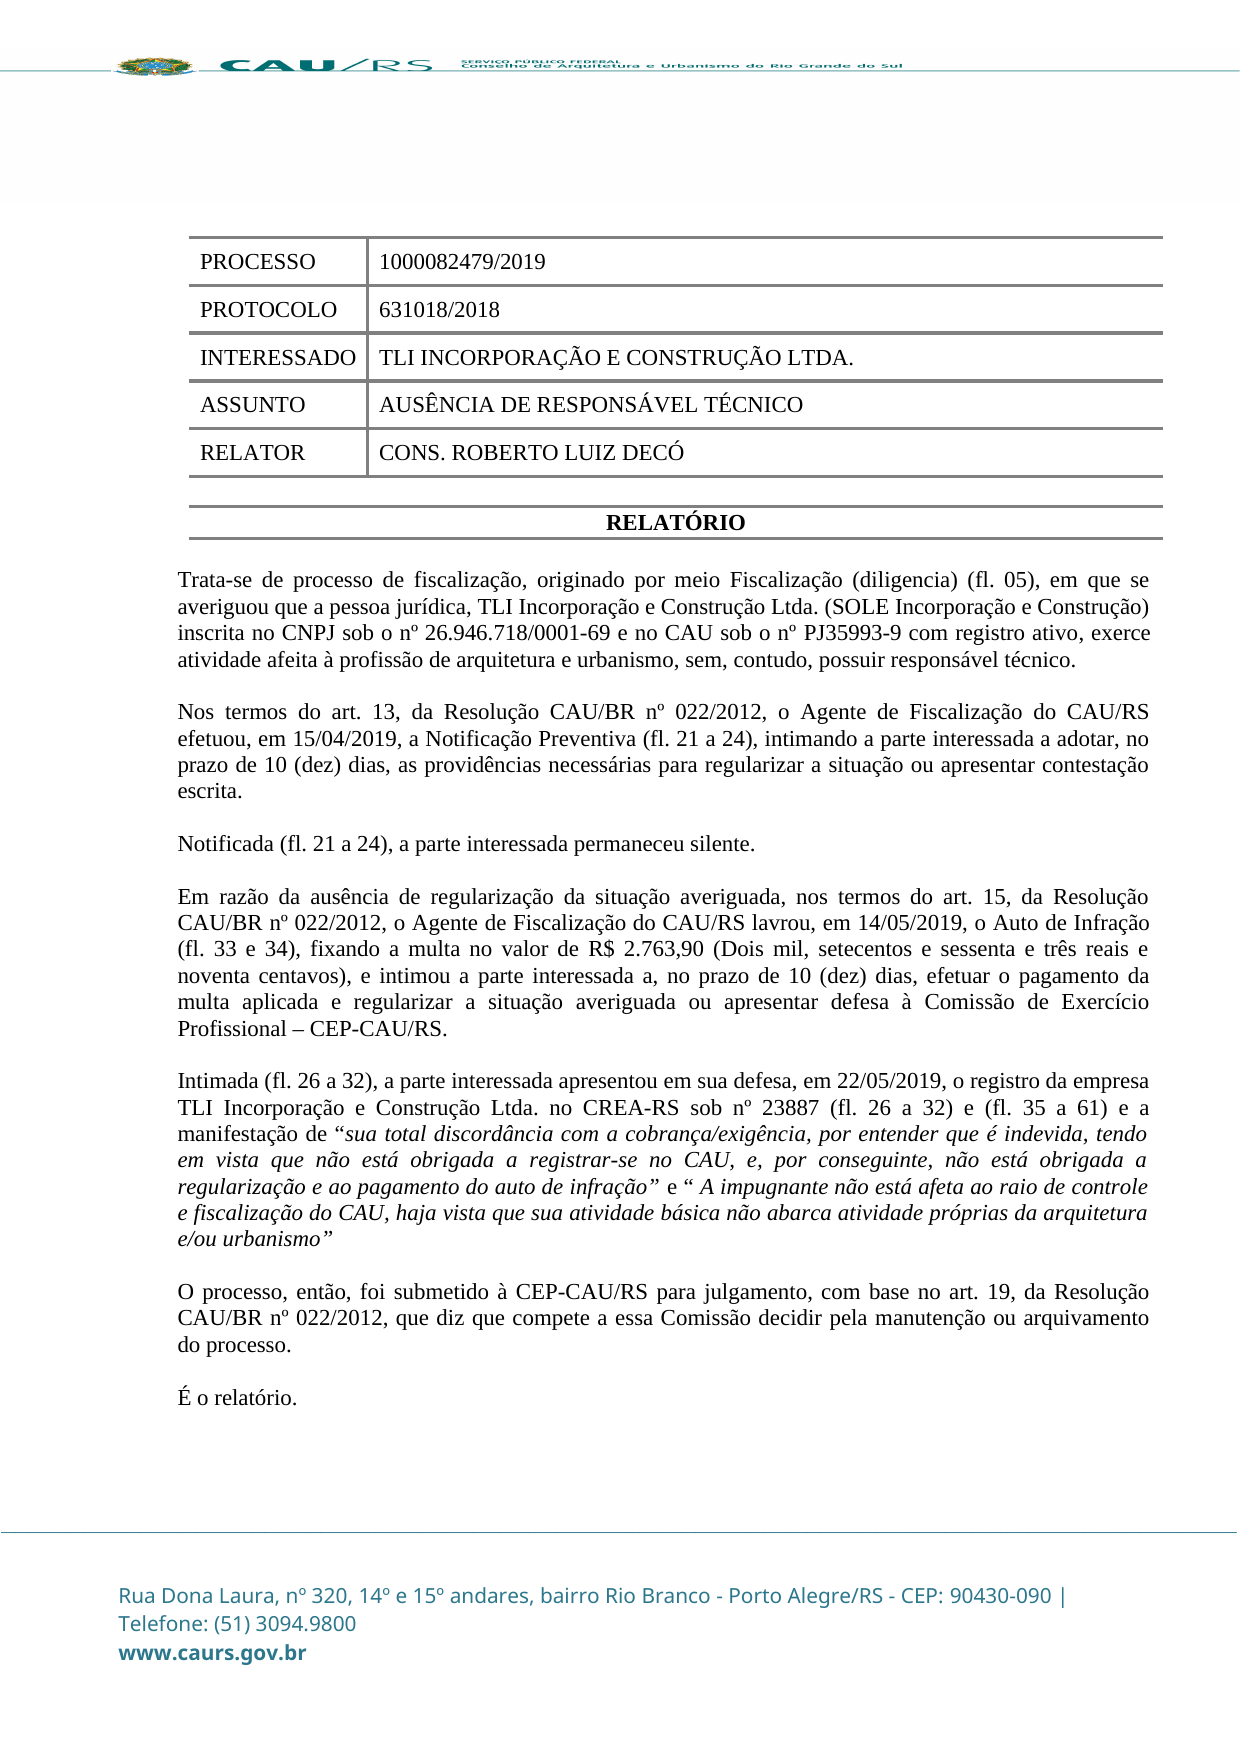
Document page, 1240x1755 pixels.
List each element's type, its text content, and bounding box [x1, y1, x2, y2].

table_cell ASSUNTO [189, 383, 366, 427]
table_cell CONS. ROBERTO LUIZ DECÓ [369, 430, 1163, 475]
table_cell 631018/2018 [369, 287, 1163, 331]
table_cell RELATOR [189, 430, 366, 475]
text Trata-se de processo de fiscalização, originado por meio Fiscalização (diligencia) (fl. 05), em que se averiguou que a pessoa jurídica, TLI Incorporação e Construção Ltda. (SOLE Incorporação e Construção) inscrita no CNPJ sob o nº 26.946.718/0001-69 e no CAU sob o nº PJ35993-9 com registro ativo, exerce atividade afeita à profissão de arquitetura e urbanismo, sem, contudo, possuir responsável técnico. [177, 567, 1151, 672]
table_header 1000082479/2019 [369, 239, 1163, 283]
table_header PROCESSO [189, 239, 366, 283]
text Notificada (fl. 21 a 24), a parte interessada permaneceu silente. [177, 830, 1151, 856]
table_cell INTERESSADO [189, 335, 366, 379]
text Em razão da ausência de regularização da situação averiguada, nos termos do art. 15, da Resolução CAU/BR nº 022/2012, o Agente de Fiscalização do CAU/RS lavrou, em 14/05/2019, o Auto de Infração (fl. 33 e 34), fixando a multa no valor de R$ 2.763,90 (Dois mil, setecentos e sessenta e três reais e noventa centavos), e intimou a parte interessada a, no prazo de 10 (dez) dias, efetuar o pagamento da multa aplicada e regularizar a situação averiguada ou apresentar defesa à Comissão de Exercício Profissional – CEP-CAU/RS. [177, 883, 1151, 1041]
table_cell AUSÊNCIA DE RESPONSÁVEL TÉCNICO [369, 383, 1163, 427]
text Intimada (fl. 26 a 32), a parte interessada apresentou em sua defesa, em 22/05/2019, o registro da empresa TLI Incorporação e Construção Ltda. no CREA-RS sob nº 23887 (fl. 26 a 32) e (fl. 35 a 61) e a manifestação de “sua total discordância com a cobrança/exigência, por entender que é indevida, tendo em vista que não está obrigada a registrar-se no CAU, e, por conseguinte, não está obrigada a regularização e ao pagamento do auto de infração” e “ A impugnante não está afeta ao raio de controle e fiscalização do CAU, haja vista que sua atividade básica não abarca atividade próprias da arquitetura e/ou urbanismo” [177, 1067, 1151, 1252]
table_header RELATÓRIO [189, 508, 1163, 537]
table_cell PROTOCOLO [189, 287, 366, 331]
text Nos termos do art. 13, da Resolução CAU/BR nº 022/2012, o Agente de Fiscalização do CAU/RS efetuou, em 15/04/2019, a Notificação Preventiva (fl. 21 a 24), intimando a parte interessada a adotar, no prazo de 10 (dez) dias, as providências necessárias para regularizar a situação ou apresentar contestação escrita. [177, 698, 1151, 804]
text É o relatório. [177, 1383, 1151, 1410]
table_cell TLI INCORPORAÇÃO E CONSTRUÇÃO LTDA. [369, 335, 1163, 379]
text O processo, então, foi submetido à CEP-CAU/RS para julgamento, com base no art. 19, da Resolução CAU/BR nº 022/2012, que diz que compete a essa Comissão decidir pela manutenção ou arquivamento do processo. [177, 1278, 1151, 1357]
